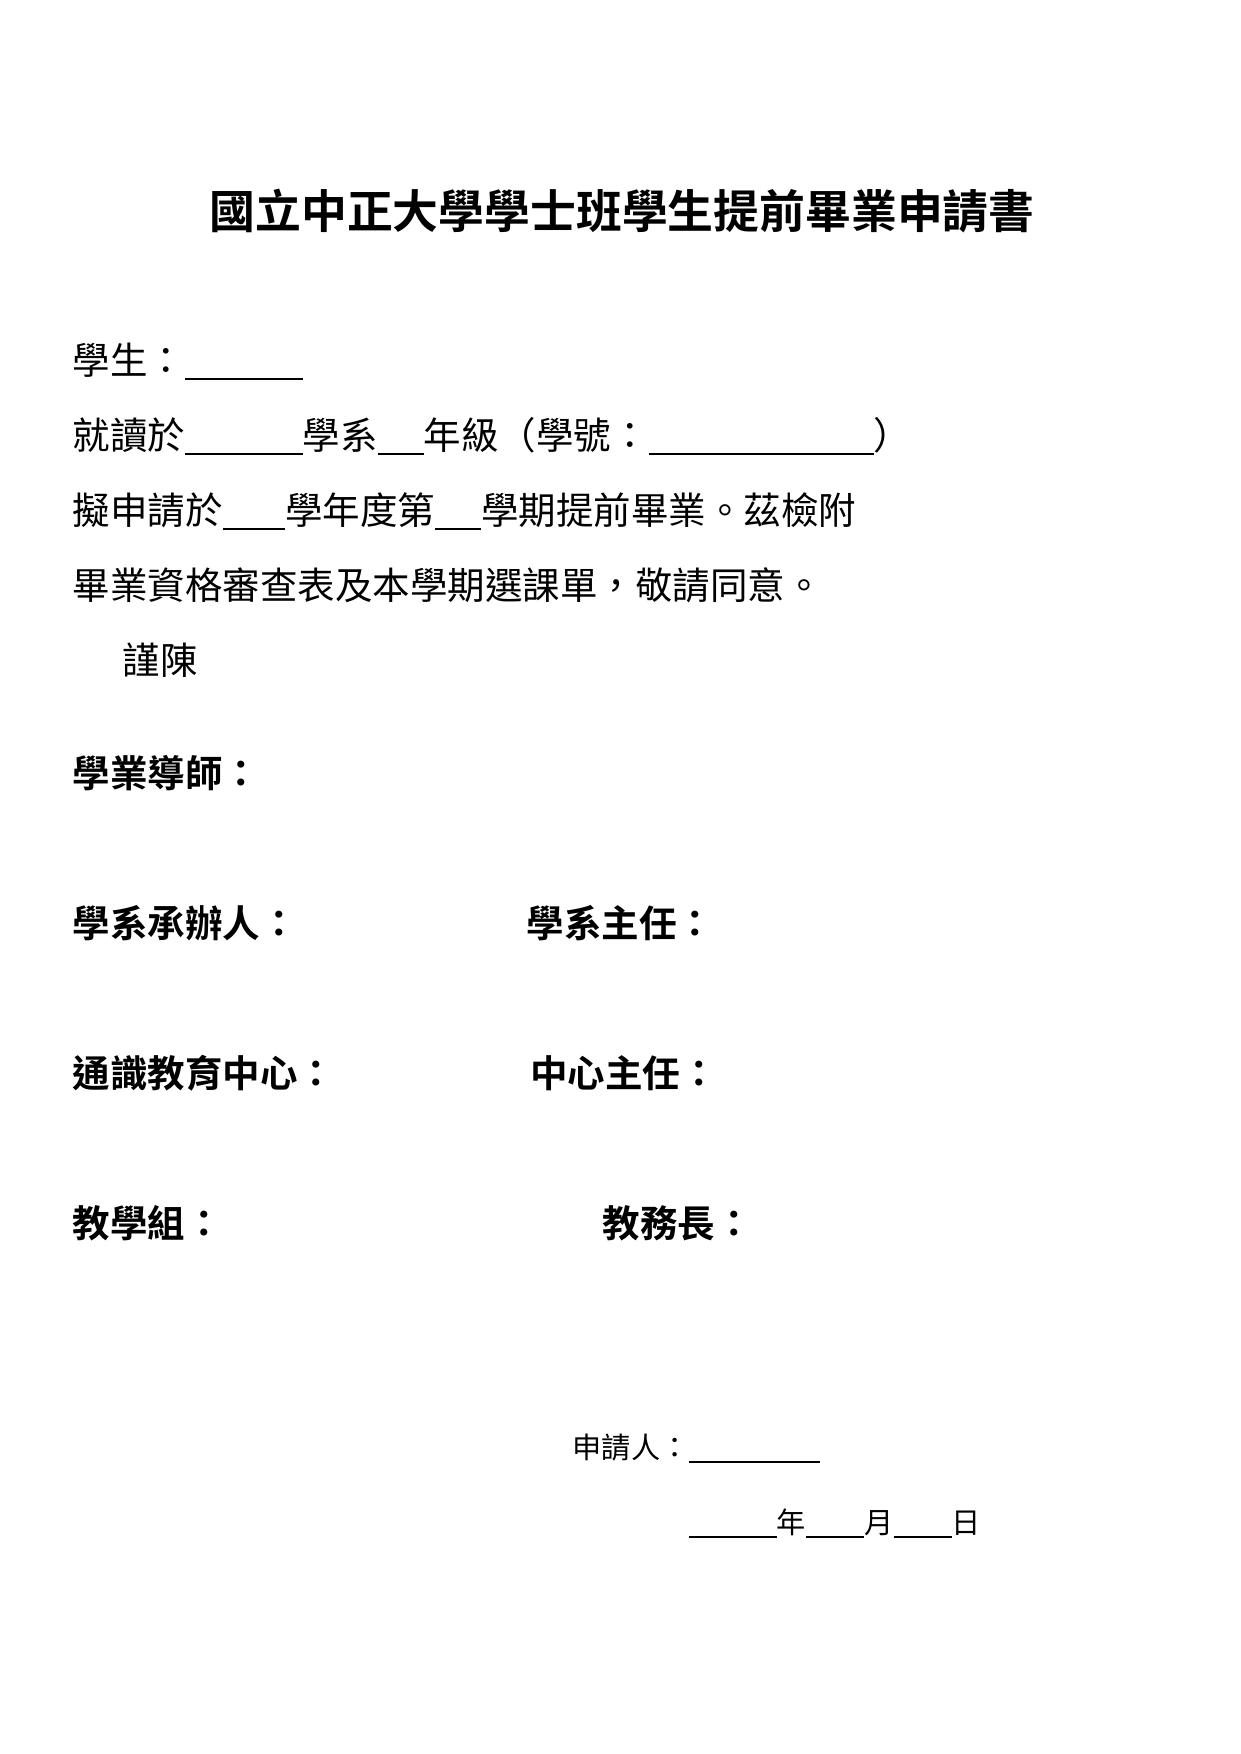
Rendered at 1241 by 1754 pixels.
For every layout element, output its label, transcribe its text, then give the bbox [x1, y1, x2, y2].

text 學系承辦人： 學系主任： [72, 883, 1171, 958]
text 畢業資格審查表及本學期選課單，敬請同意。 [72, 546, 1171, 621]
text 申請人： [572, 1408, 1171, 1483]
text 學生： [72, 321, 1171, 396]
text 教學組： 教務長： [72, 1183, 1171, 1258]
text 就讀於 學系 年級（學號： ） [72, 396, 1171, 471]
text 擬申請於 學年度第 學期提前畢業。茲檢附 [72, 471, 1171, 546]
text 謹陳 [72, 621, 1171, 696]
text 年 月 日 [572, 1483, 1171, 1558]
text 通識教育中心： 中心主任： [72, 1033, 1171, 1108]
text 國立中正大學學士班學生提前畢業申請書 [72, 171, 1171, 246]
text 學業導師： [72, 733, 1171, 808]
